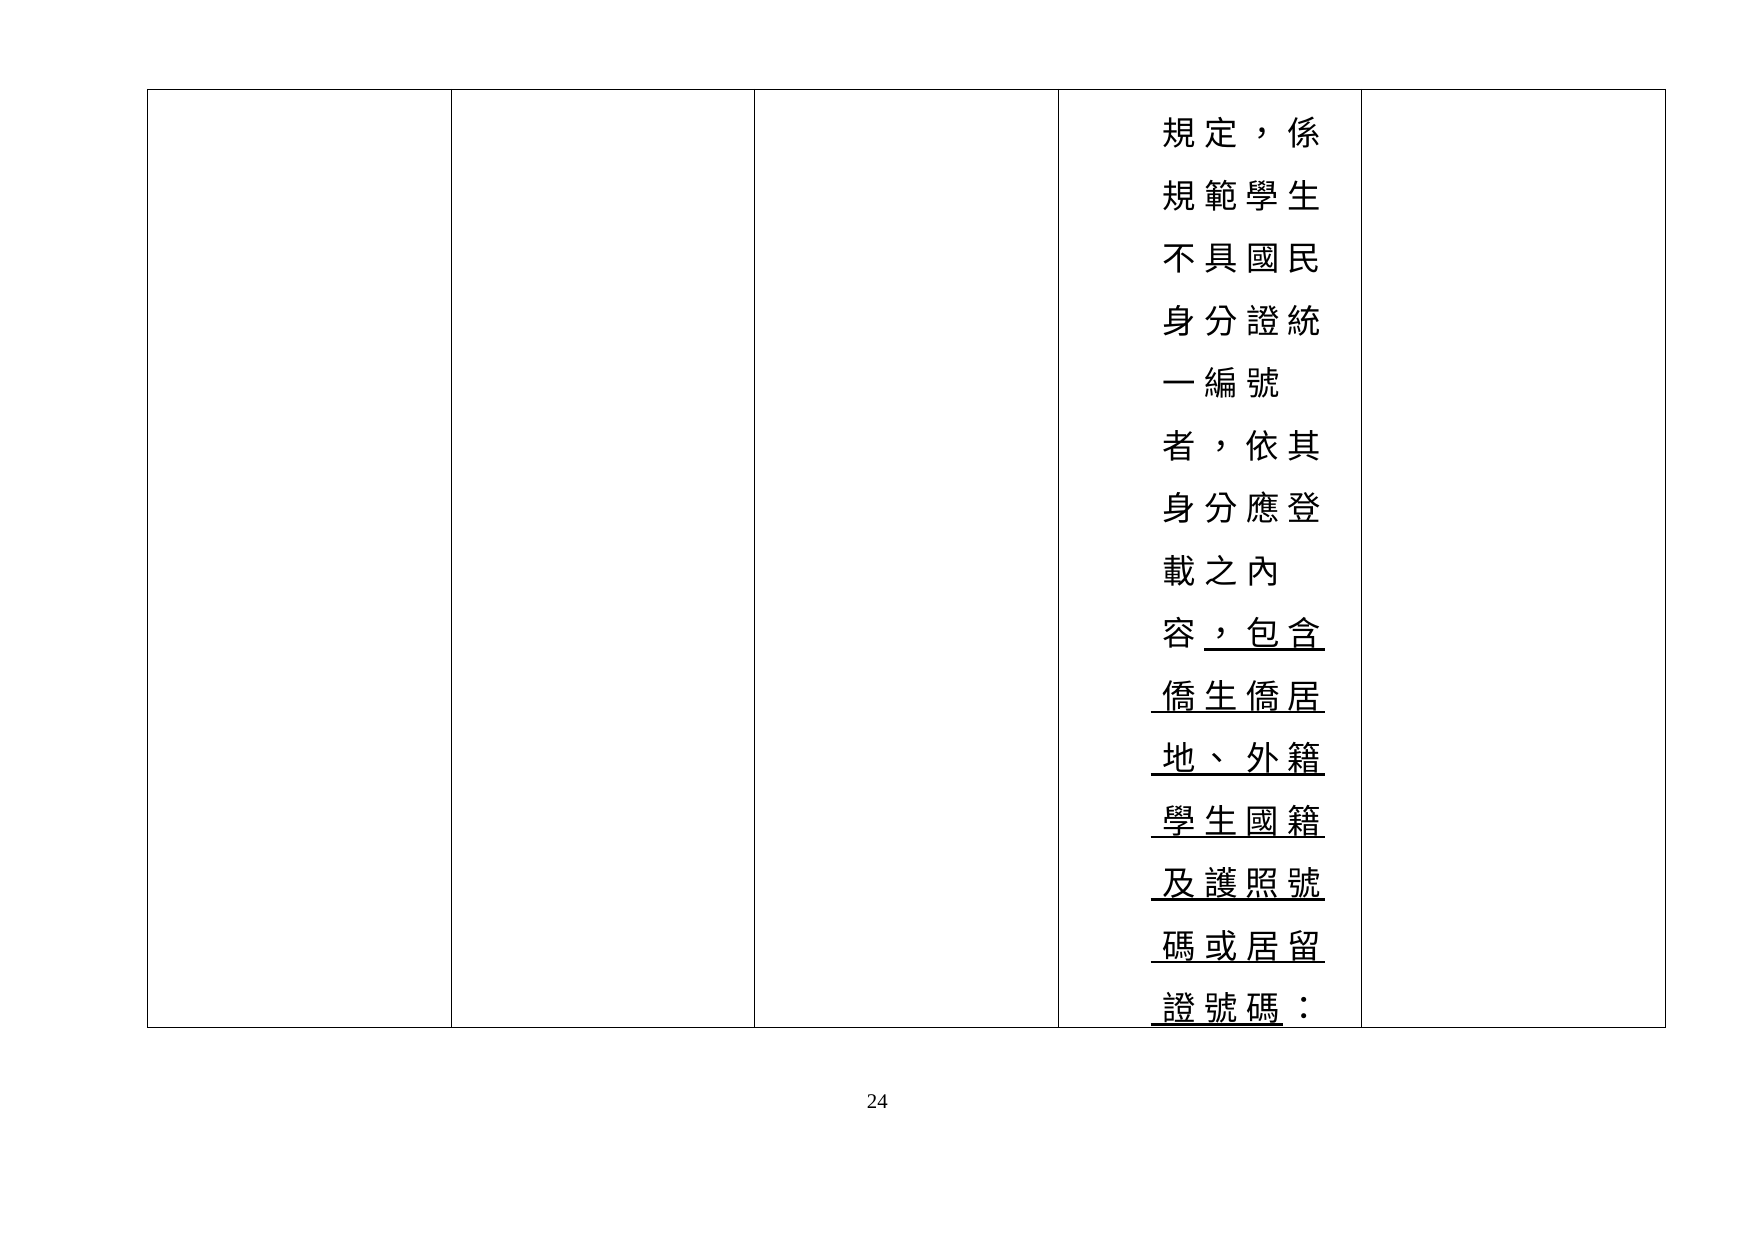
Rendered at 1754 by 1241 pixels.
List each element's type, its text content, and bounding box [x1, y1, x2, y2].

table_cell 規定，係規範學生不具國民身分證統一編號者，依其身分應登載之內容，包含僑生僑居地、外籍學生國籍及護照號碼或居留證號碼： [1059, 90, 1361, 1027]
table_cell [755, 90, 1058, 1027]
table_cell [452, 90, 754, 1027]
table_cell [1362, 90, 1665, 1027]
table_cell [148, 90, 451, 1027]
